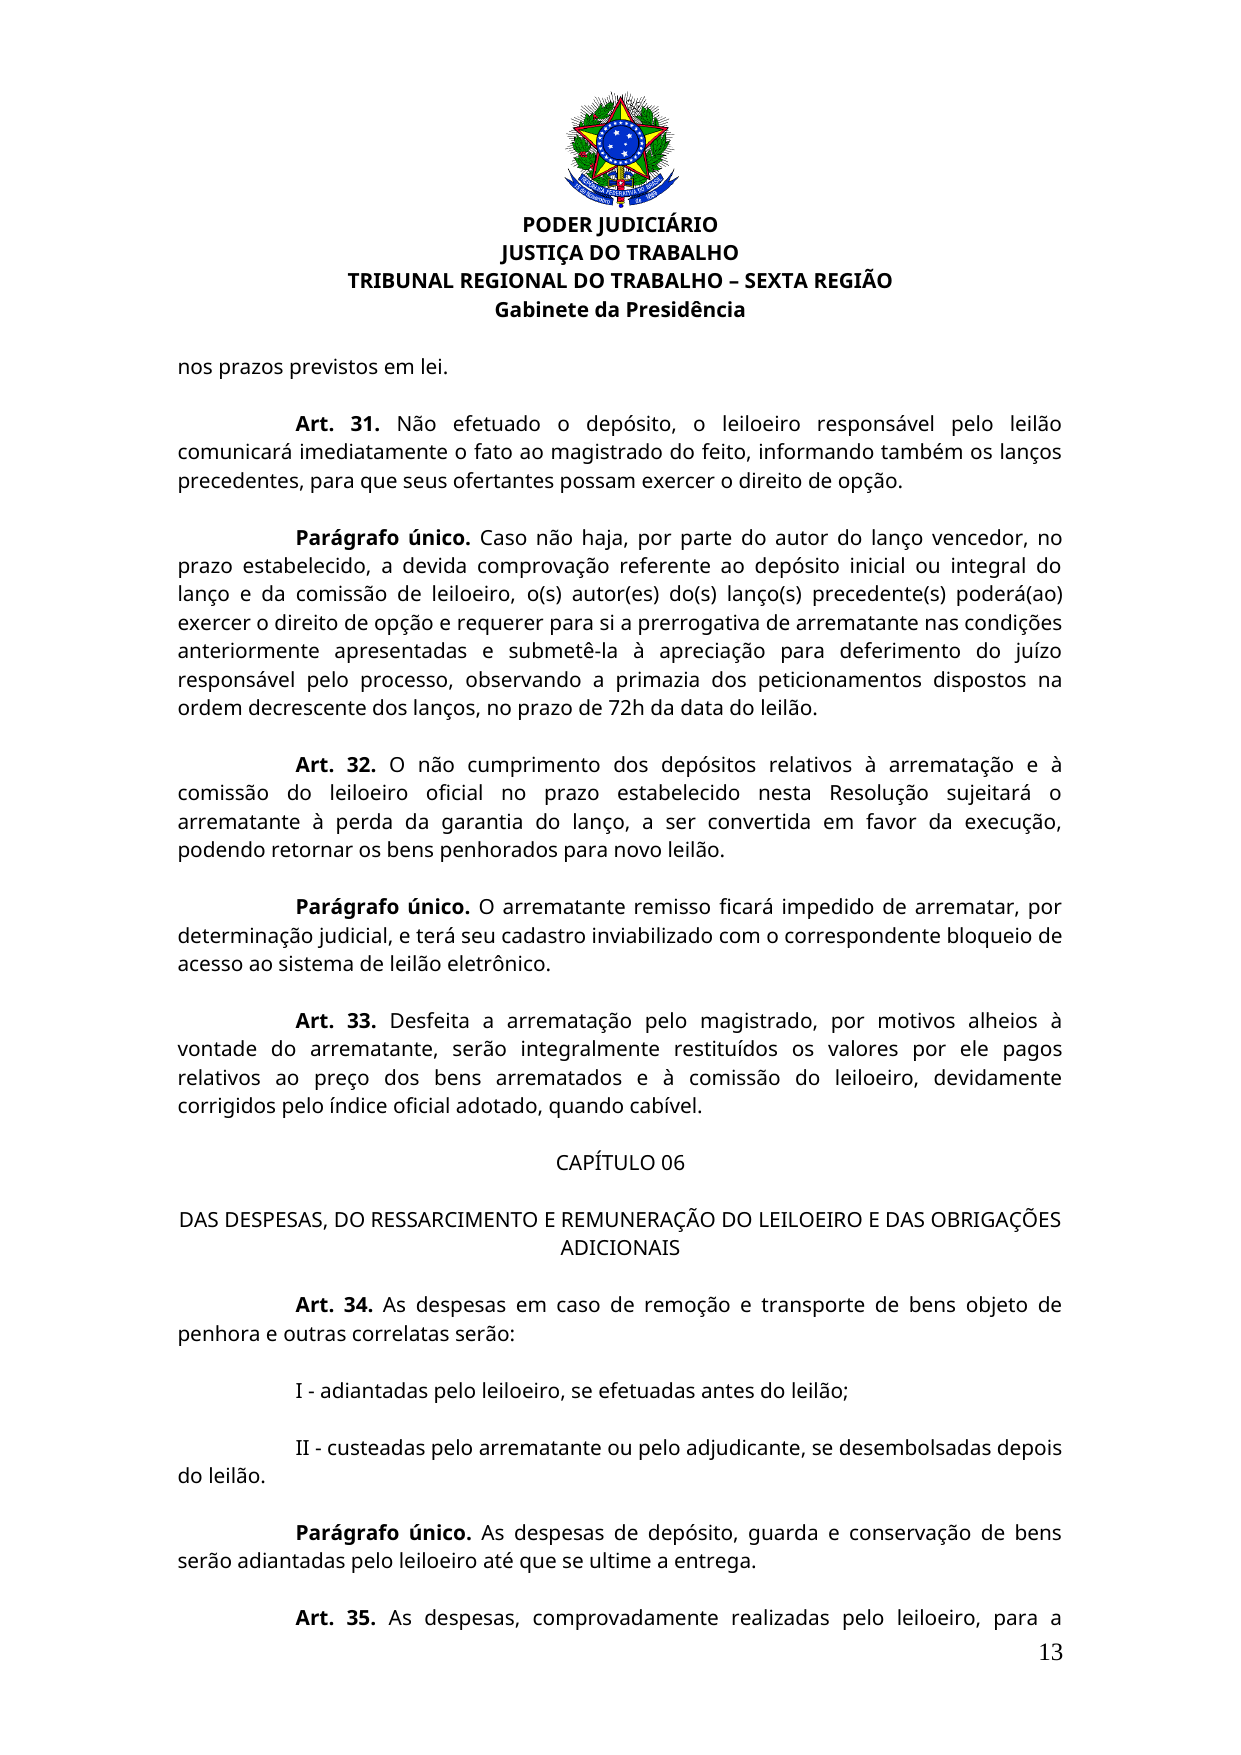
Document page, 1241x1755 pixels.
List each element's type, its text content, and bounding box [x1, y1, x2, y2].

text Parágrafo único. Caso não haja, por parte do autor do lanço vencedor, no prazo estabelecido, a devida comprovação referente ao depósito inicial ou integral do lanço e da comissão de leiloeiro, o(s) autor(es) do(s) lanço(s) precedente(s) poderá(ao) exercer o direito de opção e requerer para si a prerrogativa de arrematante nas condições anteriormente apresentadas e submetê-la à apreciação para deferimento do juízo responsável pelo processo, observando a primazia dos peticionamentos dispostos na ordem decrescente dos lanços, no prazo de 72h da data do leilão. [177, 523, 1063, 722]
text nos prazos previstos em lei. [177, 352, 1063, 380]
text Art. 34. As despesas em caso de remoção e transporte de bens objeto de penhora e outras correlatas serão: [177, 1290, 1063, 1347]
picture [558, 88, 682, 210]
text II - custeadas pelo arrematante ou pelo adjudicante, se desembolsadas depois do leilão. [177, 1433, 1063, 1489]
text Art. 35. As despesas, comprovadamente realizadas pelo leiloeiro, para a [177, 1603, 1063, 1632]
text Art. 32. O não cumprimento dos depósitos relativos à arrematação e à comissão do leiloeiro oficial no prazo estabelecido nesta Resolução sujeitará o arrematante à perda da garantia do lanço, a ser convertida em favor da execução, podendo retornar os bens penhorados para novo leilão. [177, 750, 1063, 864]
text I - adiantadas pelo leiloeiro, se efetuadas antes do leilão; [177, 1376, 1063, 1404]
text Art. 33. Desfeita a arrematação pelo magistrado, por motivos alheios à vontade do arrematante, serão integralmente restituídos os valores por ele pagos relativos ao preço dos bens arrematados e à comissão do leiloeiro, devidamente corrigidos pelo índice oficial adotado, quando cabível. [177, 1006, 1063, 1120]
text CAPÍTULO 06 [177, 1148, 1063, 1177]
text Parágrafo único. O arrematante remisso ficará impedido de arrematar, por determinação judicial, e terá seu cadastro inviabilizado com o correspondente bloqueio de acesso ao sistema de leilão eletrônico. [177, 892, 1063, 978]
text Parágrafo único. As despesas de depósito, guarda e conservação de bens serão adiantadas pelo leiloeiro até que se ultime a entrega. [177, 1518, 1063, 1575]
text DAS DESPESAS, DO RESSARCIMENTO E REMUNERAÇÃO DO LEILOEIRO E DAS OBRIGAÇÕES ADICIONAIS [177, 1205, 1063, 1262]
text Art. 31. Não efetuado o depósito, o leiloeiro responsável pelo leilão comunicará imediatamente o fato ao magistrado do feito, informando também os lanços precedentes, para que seus ofertantes possam exercer o direito de opção. [177, 409, 1063, 494]
